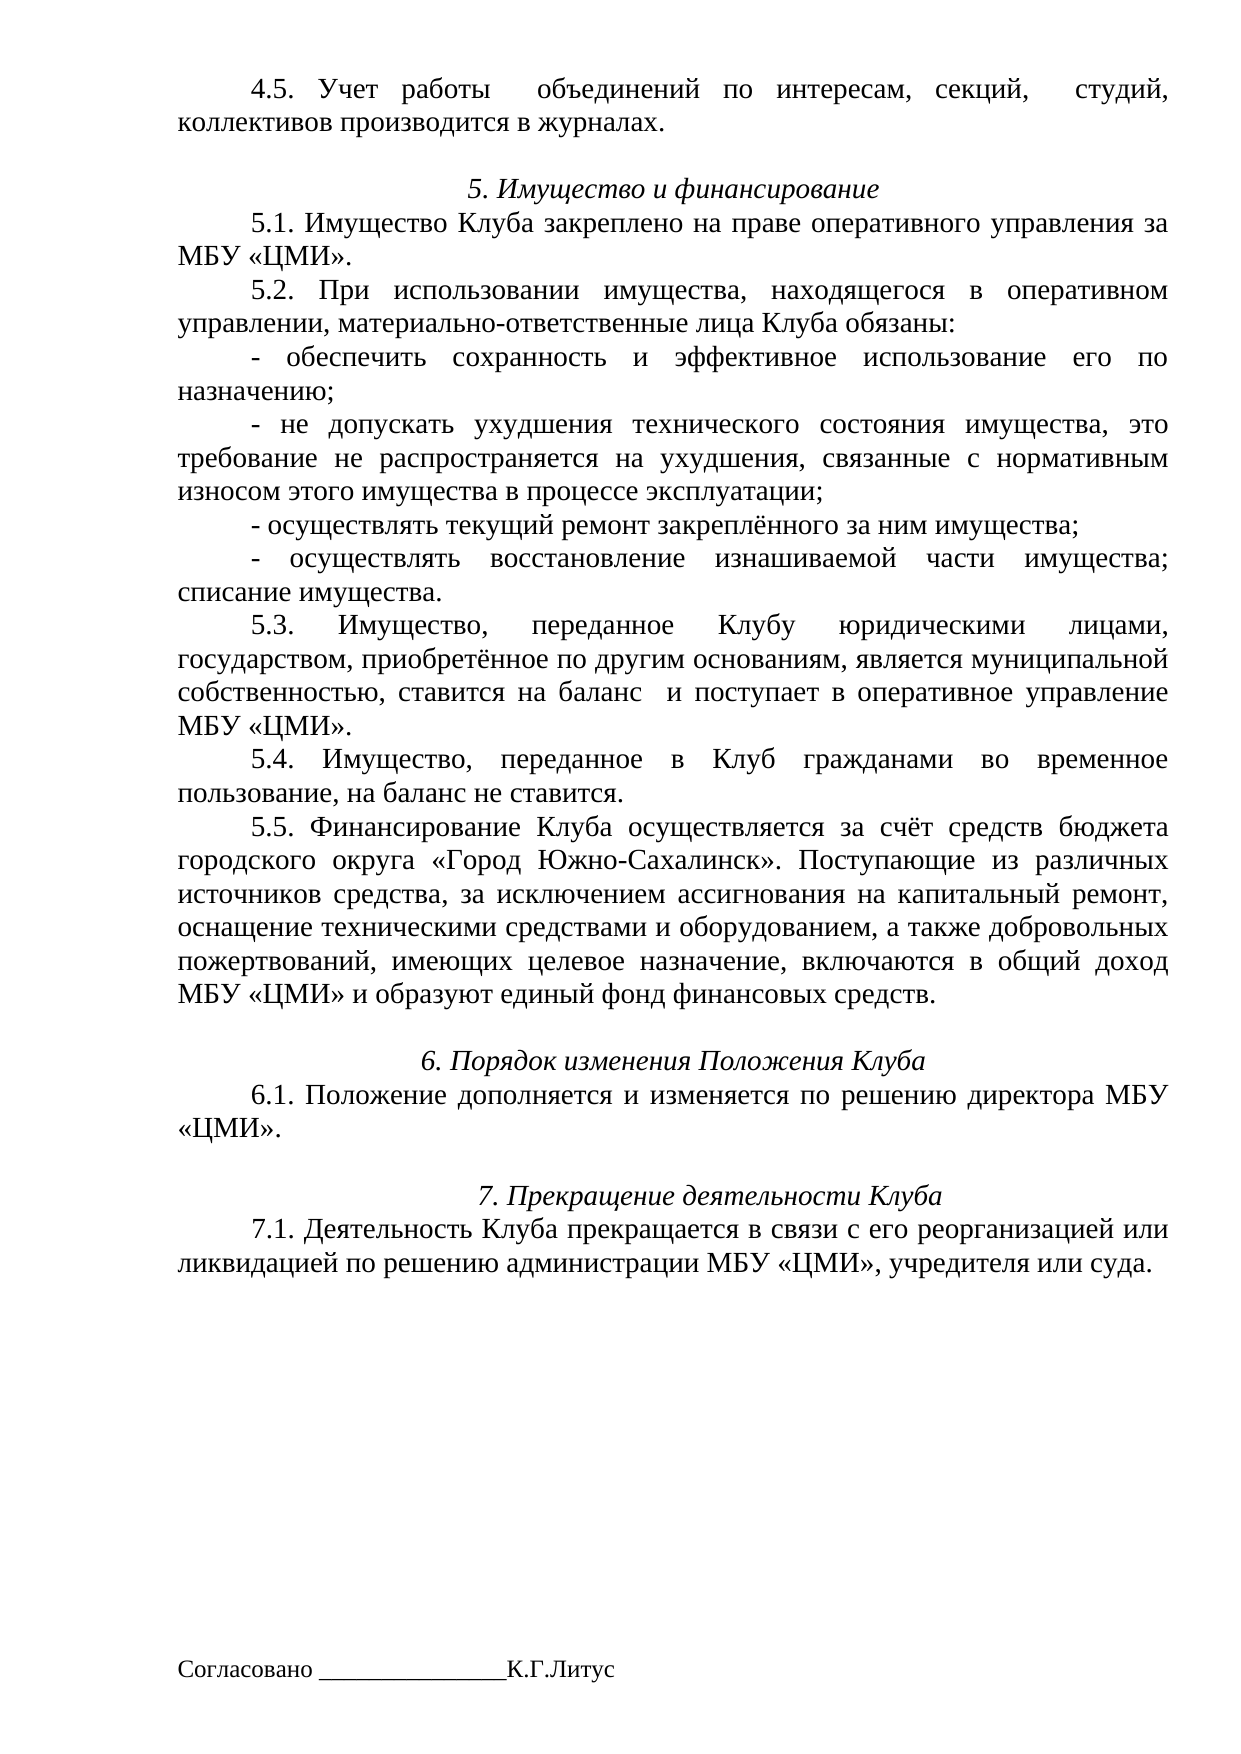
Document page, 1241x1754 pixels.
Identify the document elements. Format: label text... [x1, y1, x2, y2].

text - осуществлять восстановление изнашиваемой части имущества; списание имущества. [177, 540, 1169, 607]
text 7.1. Деятельность Клуба прекращается в связи с его реорганизацией или ликвидацией по решению администрации МБУ «ЦМИ», учредителя или суда. [177, 1211, 1169, 1278]
text 7. Прекращение деятельности Клуба [177, 1178, 1169, 1211]
text - осуществлять текущий ремонт закреплённого за ним имущества; [177, 507, 1169, 540]
text - не допускать ухудшения технического состояния имущества, это требование не распространяется на ухудшения, связанные с нормативным износом этого имущества в процессе эксплуатации; [177, 406, 1169, 507]
text 5.2. При использовании имущества, находящегося в оперативном управлении, материально-ответственные лица Клуба обязаны: [177, 272, 1169, 339]
text 4.5. Учет работы объединений по интересам, секций, студий, коллективов производится в журналах. [177, 71, 1169, 138]
text 5.1. Имущество Клуба закреплено на праве оперативного управления за МБУ «ЦМИ». [177, 205, 1169, 272]
text 5.5. Финансирование Клуба осуществляется за счёт средств бюджета городского округа «Город Южно-Сахалинск». Поступающие из различных источников средства, за исключением ассигнования на капитальный ремонт, оснащение техническими средствами и оборудованием, а также добровольных пожертвований, имеющих целевое назначение, включаются в общий доход МБУ «ЦМИ» и образуют единый фонд финансовых средств. [177, 809, 1169, 1010]
text - обеспечить сохранность и эффективное использование его по назначению; [177, 339, 1169, 406]
text 5.3. Имущество, переданное Клубу юридическими лицами, государством, приобретённое по другим основаниям, является муниципальной собственностью, ставится на баланс и поступает в оперативное управление МБУ «ЦМИ». [177, 607, 1169, 742]
list 6. Порядок изменения Положения Клуба [177, 1043, 1169, 1077]
list 5. Имущество и финансирование [177, 171, 1169, 205]
text 6.1. Положение дополняется и изменяется по решению директора МБУ «ЦМИ». [177, 1077, 1169, 1144]
text 5.4. Имущество, переданное в Клуб гражданами во временное пользование, на баланс не ставится. [177, 742, 1169, 809]
